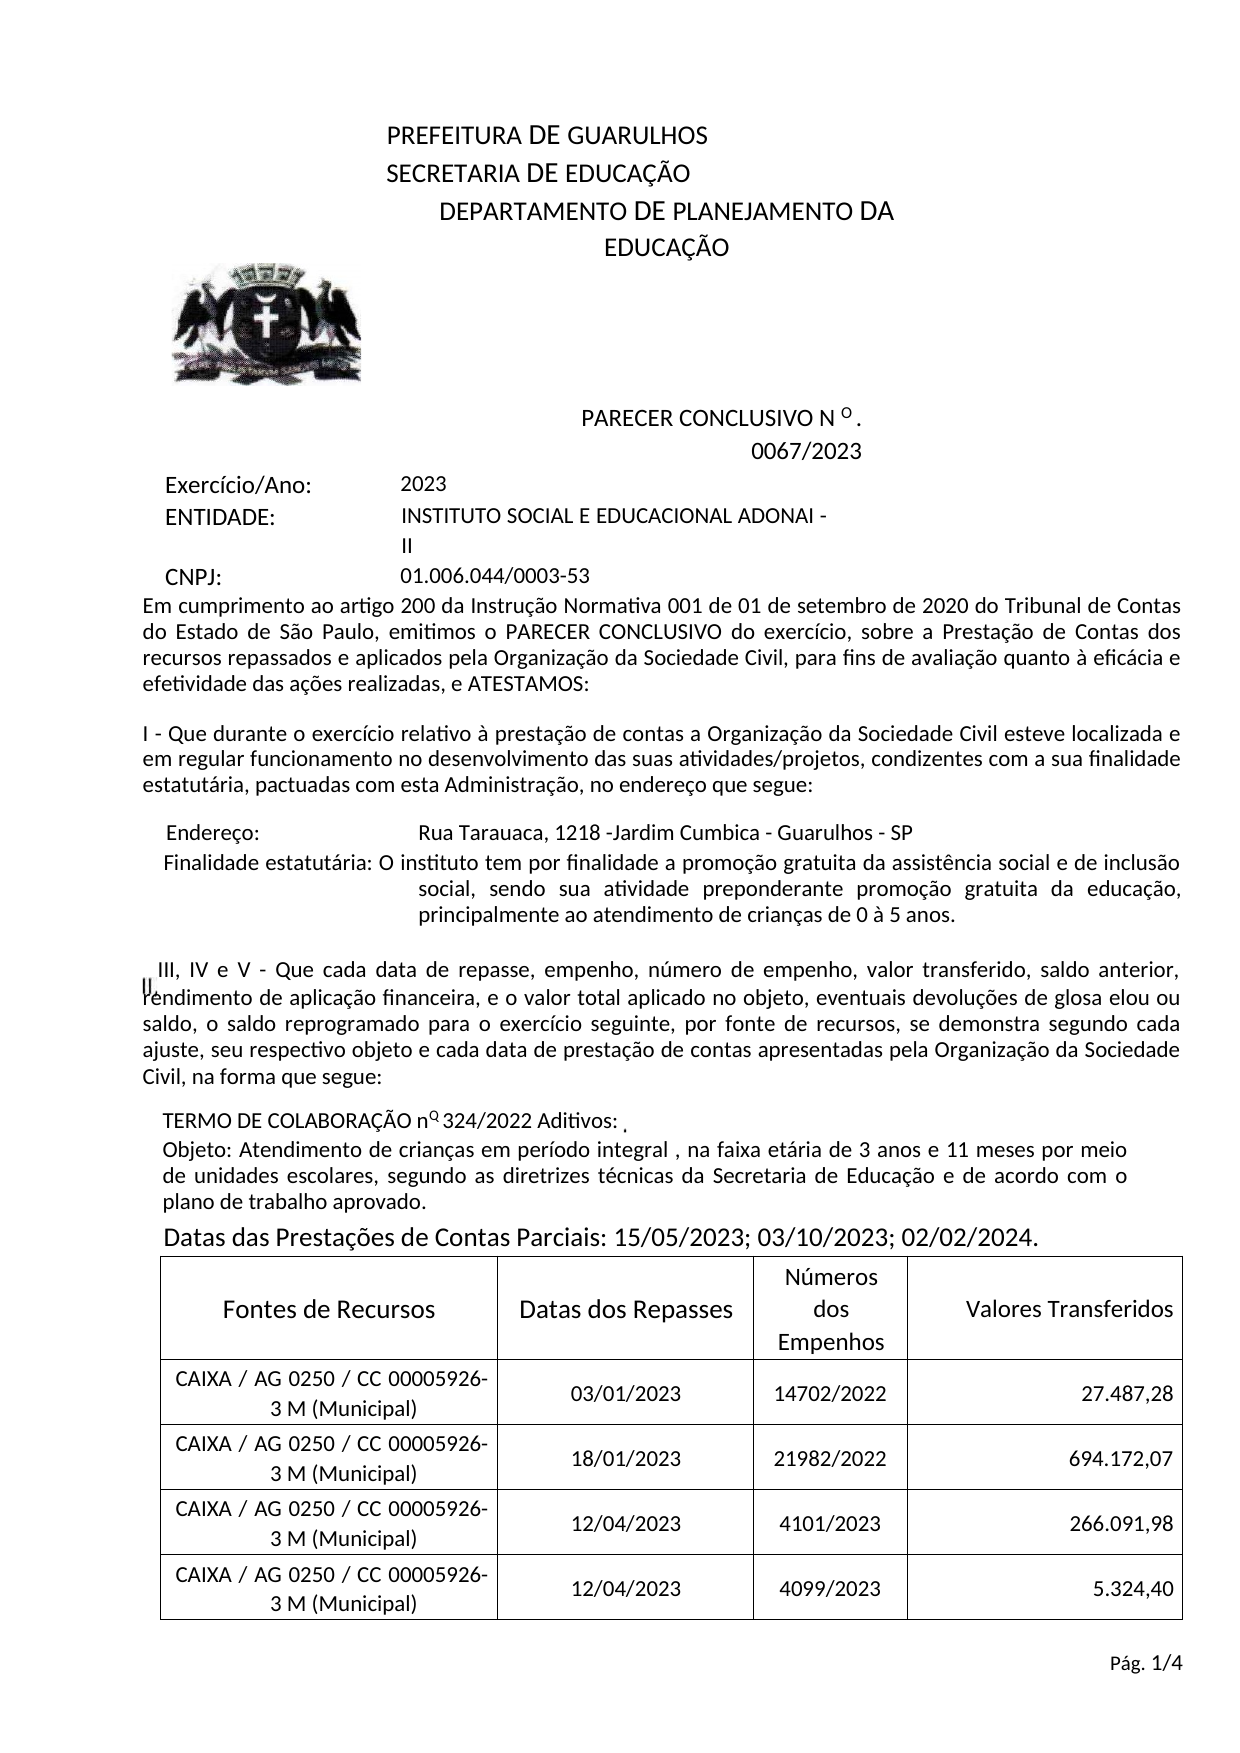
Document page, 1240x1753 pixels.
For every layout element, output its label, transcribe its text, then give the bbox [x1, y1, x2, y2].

table_header Números dos Empenhos [754, 1257, 907, 1358]
table_header Datas dos Repasses [498, 1257, 753, 1358]
text Em cumprimento ao artigo 200 da Instrução Normativa 001 de 01 de setembro de 2020 do Tribunal de Contas do Estado de São Paulo, emitimos o PARECER CONCLUSIVO do exercício, sobre a Prestação de Contas dos recursos repassados e aplicados pela Organização da Sociedade Civil, para fins de avaliação quanto à eficácia e efetividade das ações realizadas, e ATESTAMOS: [142, 593, 1183, 698]
text Datas das Prestações de Contas Parciais: 15/05/2023; 03/10/2023; 02/02/2024. [163, 1220, 1184, 1253]
table_cell 5.324,40 [908, 1555, 1182, 1619]
text PARECER CONCLUSIVO N O . 0067/2023 [482, 402, 862, 465]
table_header Fontes de Recursos [161, 1257, 497, 1358]
text Finalidade estatutária: O instituto tem por finalidade a promoção gratuita da assistência social e de inclusão social, sendo sua atividade preponderante promoção gratuita da educação, principalmente ao atendimento de crianças de 0 à 5 anos. [163, 850, 1183, 928]
text III, IV e V - Que cada data de repasse, empenho, número de empenho, valor transferido, saldo anterior, rendimento de aplicação financeira, e o valor total aplicado no objeto, eventuais devoluções de glosa elou ou saldo, o saldo reprogramado para o exercício seguinte, por fonte de recursos, se demonstra segundo cada ajuste, seu respectivo objeto e cada data de prestação de contas apresentadas pela Organização da Sociedade Civil, na forma que segue: [142, 947, 1183, 1090]
table_cell CAIXA / AG 0250 / CC 00005926-3 M (Municipal) [161, 1555, 497, 1619]
table_cell 4099/2023 [754, 1555, 907, 1619]
table_header 2023 [400, 469, 827, 501]
table_cell 266.091,98 [908, 1490, 1182, 1554]
table_cell 12/04/2023 [498, 1555, 753, 1619]
table_cell 18/01/2023 [498, 1425, 753, 1489]
table_cell CAIXA / AG 0250 / CC 00005926-3 M (Municipal) [161, 1425, 497, 1489]
table_cell CAIXA / AG 0250 / CC 00005926-3 M (Municipal) [161, 1360, 497, 1424]
table_cell 27.487,28 [908, 1360, 1182, 1424]
table_header Exercício/Ano: [165, 469, 400, 501]
text TERMO DE COLABORAÇÃO nQ 324/2022 Aditivos: [162, 1107, 1183, 1133]
table_cell INSTITUTO SOCIAL E EDUCACIONAL ADONAI - II [400, 501, 827, 561]
table_cell 694.172,07 [908, 1425, 1182, 1489]
table_cell 12/04/2023 [498, 1490, 753, 1554]
text Objeto: Atendimento de crianças em período integral , na faixa etária de 3 anos e 11 meses por meio de unidades escolares, segundo as diretrizes técnicas da Secretaria de Educação e de acordo com o plano de trabalho aprovado. [162, 1137, 1129, 1215]
table_cell ENTIDADE: [165, 501, 400, 561]
table_cell 03/01/2023 [498, 1360, 753, 1424]
table_cell 21982/2022 [754, 1425, 907, 1489]
table_cell 01.006.044/0003-53 [400, 561, 827, 593]
text I - Que durante o exercício relativo à prestação de contas a Organização da Sociedade Civil esteve localizada e em regular funcionamento no desenvolvimento das suas atividades/projetos, condizentes com a sua finalidade estatutária, pactuadas com esta Administração, no endereço que segue: [142, 720, 1183, 799]
table_cell CAIXA / AG 0250 / CC 00005926-3 M (Municipal) [161, 1490, 497, 1554]
table_cell 4101/2023 [754, 1490, 907, 1554]
table_cell 14702/2022 [754, 1360, 907, 1424]
table_header Valores Transferidos [908, 1257, 1182, 1358]
table_cell CNPJ: [165, 561, 400, 593]
text Endereço: Rua Tarauaca, 1218 -Jardim Cumbica - Guarulhos - SP [142, 820, 1184, 846]
